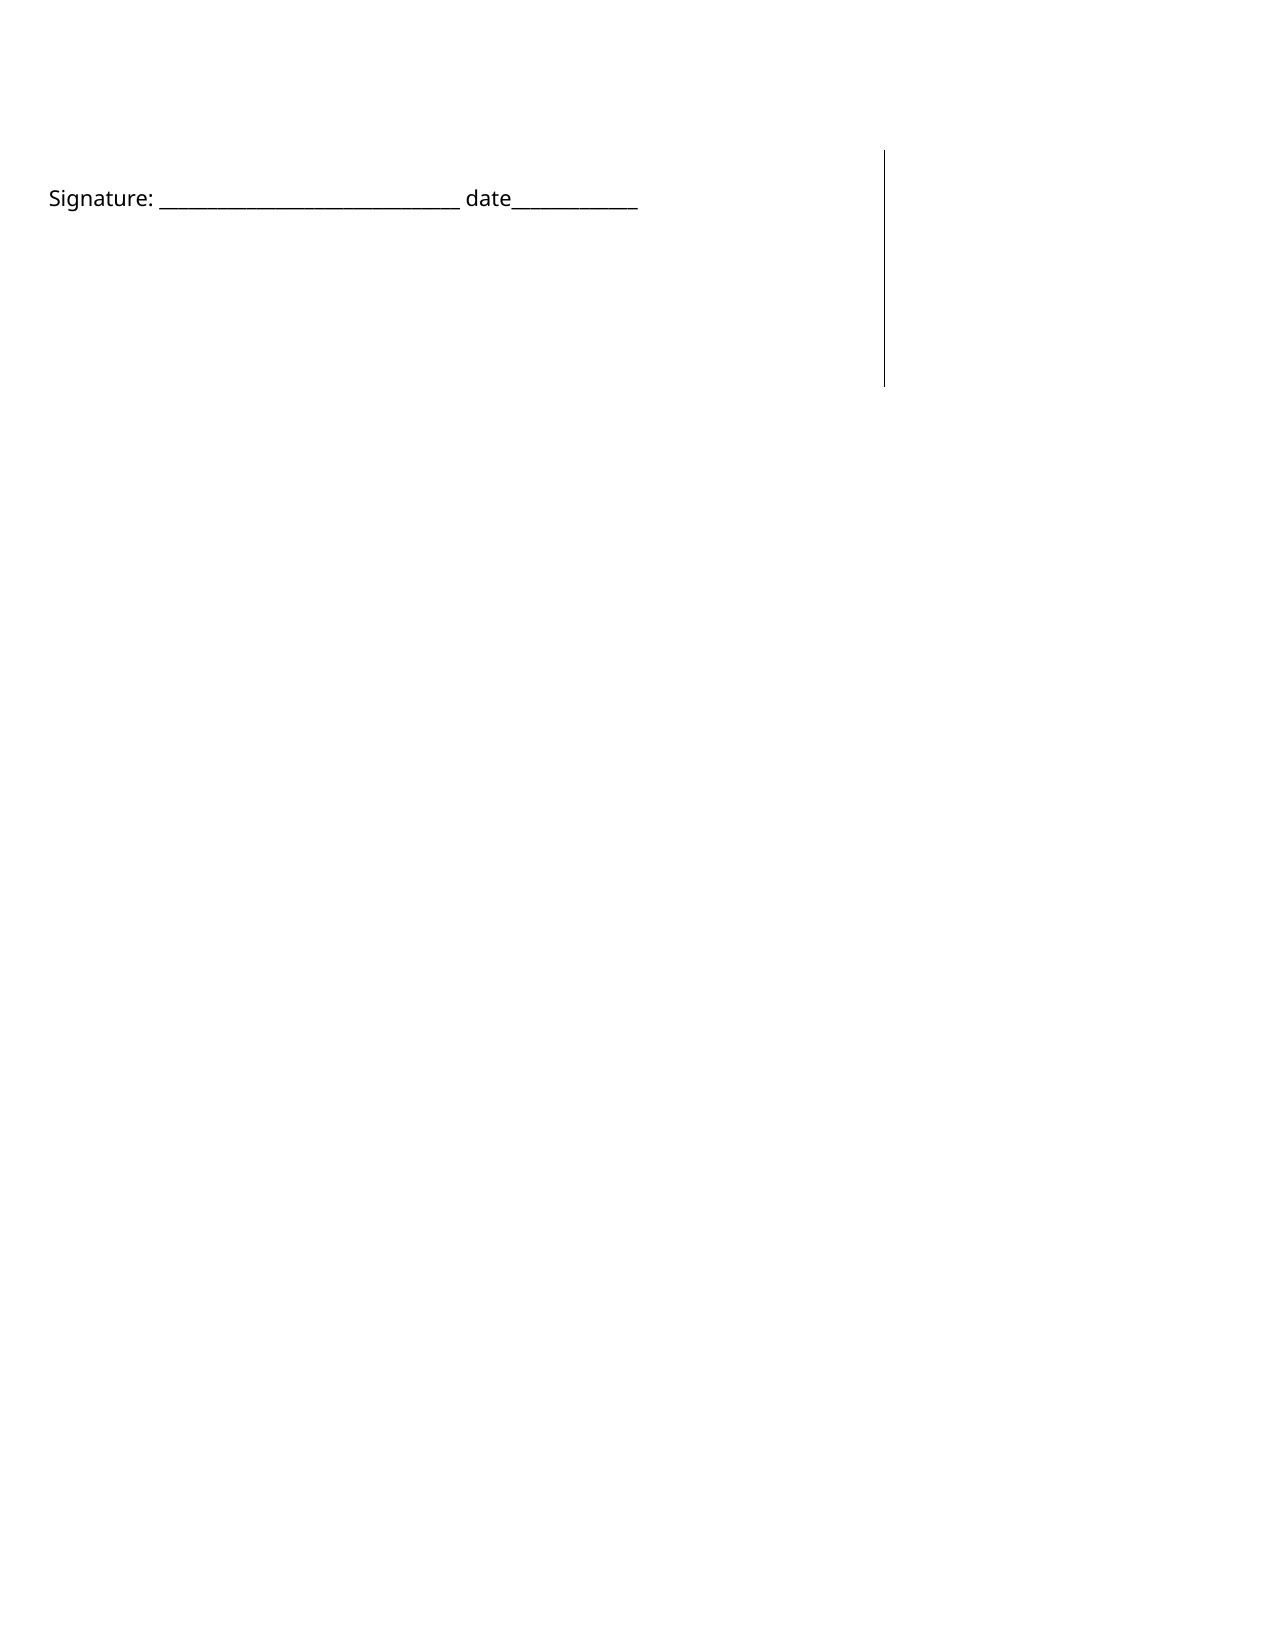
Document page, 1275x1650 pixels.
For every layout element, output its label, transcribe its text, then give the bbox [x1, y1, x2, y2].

table_cell [49, 300, 880, 329]
table_cell Medical Requirements: New York State law requires that we have information regarding your child's immunizations. Please bring your child's immunization record when checking in on the first day of camp. If you prefer, we will be happy to photocopy the record for you. To receive the early registration discount and reserve your child's place: The non-refundable resident camp registration fee of $100.00 must be received by the camp. This form must be postmarked by May 30, 2014 to receive the early registration discount. In case of emergency: I understand every effort will be made to contact me. However, if I cannot be reached, I give permission for the physician selected by the camp director to secure proper medical treatment for my child. By submitting this registration: I give my permission for the camp to use my child's photograph in camp promotional information. Signature: _______________________________ date_____________ [49, 213, 880, 300]
table_cell [38, 150, 48, 300]
table_cell [38, 329, 48, 358]
table_cell [38, 358, 48, 386]
table_cell [38, 300, 48, 329]
table_header [50, 216, 647, 300]
table_cell [49, 329, 880, 358]
table_header [885, 150, 1272, 387]
table_header [647, 216, 880, 300]
table_cell [49, 358, 880, 386]
table_header OVERNIGHT CAMPS ARE LIMITED IN NUMBERS AND RUNNING STATUS $75 PER CAMPER [38, 150, 884, 387]
